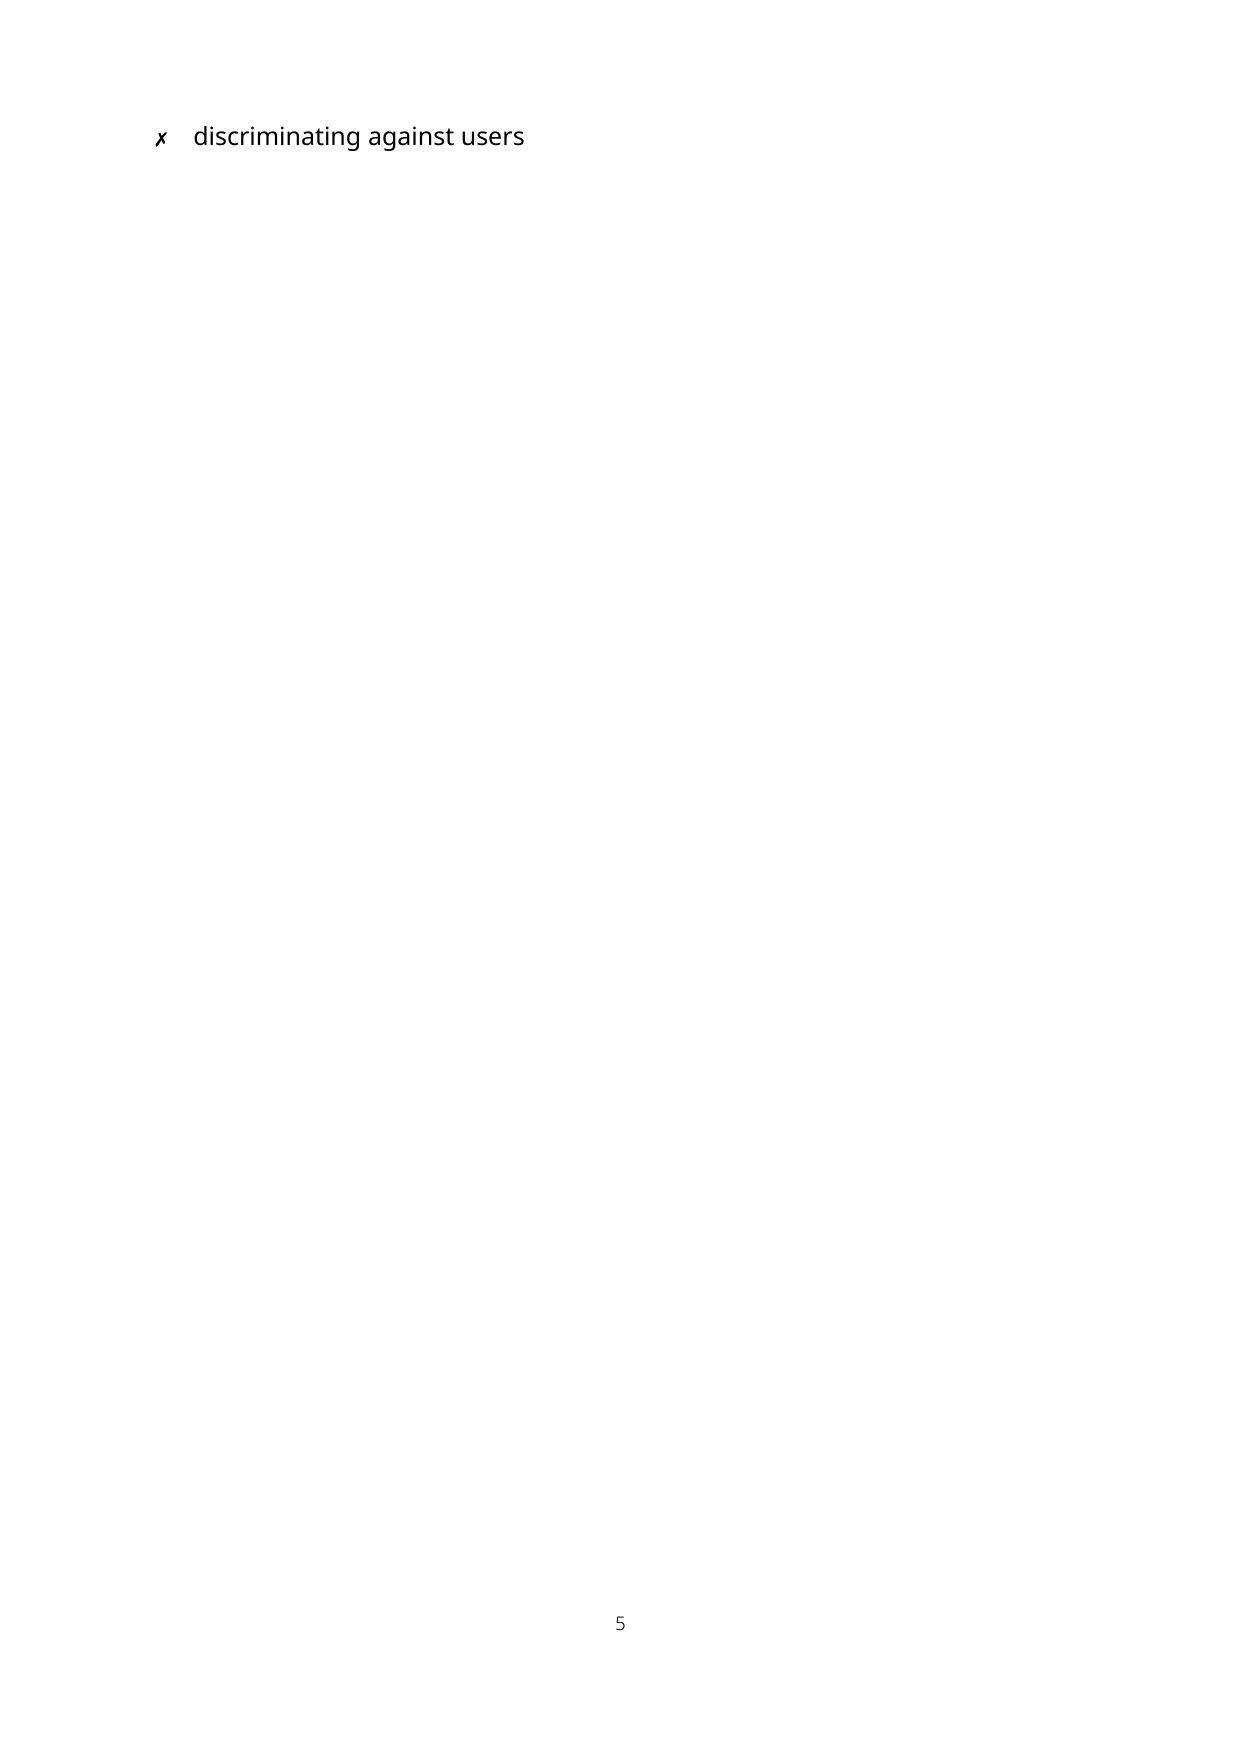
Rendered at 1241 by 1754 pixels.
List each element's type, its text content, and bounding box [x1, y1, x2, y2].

list discriminating against users [156, 118, 1122, 152]
